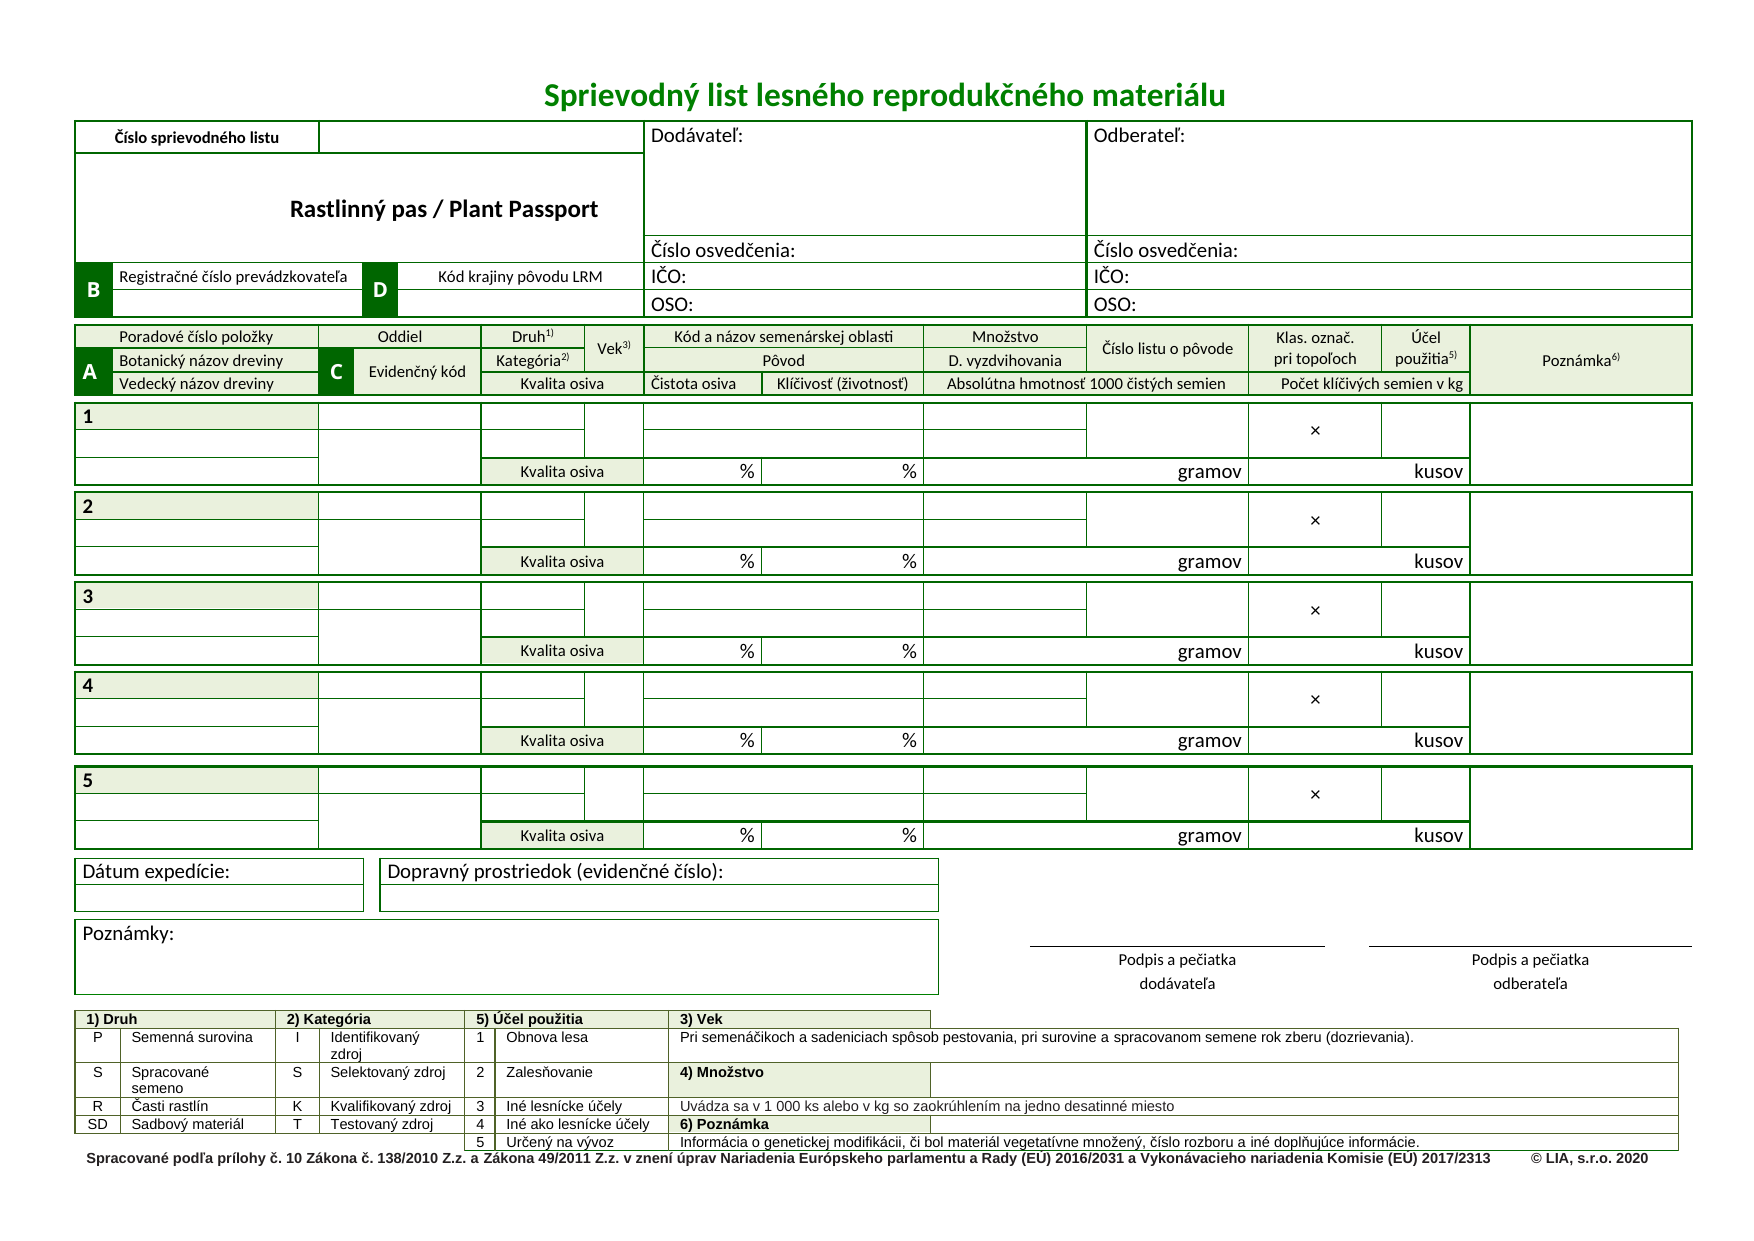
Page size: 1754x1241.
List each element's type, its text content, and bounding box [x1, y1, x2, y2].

table_header [319, 768, 480, 793]
table_cell [381, 885, 938, 911]
table_header Účel použitia5) [1382, 326, 1469, 371]
table_cell Kvalita osiva [482, 728, 643, 753]
table_cell % [762, 728, 923, 753]
table_header [924, 583, 1086, 608]
table_cell [398, 290, 643, 316]
table_header [1087, 673, 1248, 726]
table_cell [482, 794, 584, 820]
table_header [319, 404, 480, 429]
table_cell [806, 290, 1085, 316]
table_header [1382, 673, 1469, 726]
table_cell C [319, 349, 353, 394]
table_cell [76, 885, 363, 911]
table_cell Vedecký názov dreviny [113, 373, 318, 394]
table_header [1471, 583, 1691, 663]
table_cell [1030, 911, 1325, 919]
table_header [1382, 493, 1469, 546]
table_cell [939, 972, 1030, 993]
table_header × [1249, 768, 1381, 820]
table_header 4 [76, 673, 318, 698]
table_cell [644, 699, 923, 726]
table_cell gramov [924, 459, 1248, 484]
table_cell [1030, 884, 1325, 911]
table_cell D. vyzdvihovania [924, 348, 1086, 371]
table_cell kusov [1249, 638, 1469, 663]
table_header [585, 768, 643, 820]
table_cell Kód krajiny pôvodu LRM [398, 263, 643, 289]
table_cell [319, 430, 480, 484]
table_cell [924, 699, 1086, 726]
table_header [644, 493, 923, 519]
table_cell [76, 727, 318, 753]
table_cell Číslo osvedčenia: [1088, 236, 1249, 262]
table_header [644, 768, 923, 793]
table_cell [1088, 207, 1249, 235]
table_cell [1369, 884, 1692, 911]
table_header Číslo listu o pôvode [1087, 326, 1248, 371]
table_cell [924, 430, 1086, 457]
table_cell Počet klíčivých semien v kg [1249, 373, 1469, 394]
table_cell [644, 430, 923, 457]
table_header [482, 404, 584, 429]
table_header [482, 673, 584, 698]
table_cell gramov [924, 548, 1248, 574]
table_cell IČO: [645, 263, 806, 289]
table_cell [644, 794, 923, 820]
table_cell [76, 610, 318, 636]
table_header [1471, 768, 1691, 848]
table_cell [1369, 911, 1692, 919]
table_cell Rastlinný pas / Plant Passport [245, 154, 643, 262]
table_cell [644, 520, 923, 546]
table_header [585, 493, 643, 546]
table_cell [113, 290, 362, 316]
table_cell kusov [1249, 823, 1469, 848]
table_cell [76, 458, 318, 484]
table_header [320, 122, 643, 152]
table_header × [1249, 404, 1381, 457]
table_cell Čistota osiva [645, 373, 761, 394]
table_header Odberateľ: [1088, 122, 1249, 152]
table_header 3 [76, 583, 318, 608]
table_header [585, 583, 643, 636]
table_header [76, 326, 112, 347]
table_cell % [762, 823, 923, 848]
table_cell [76, 430, 318, 457]
table_cell A [76, 349, 111, 394]
table_header Oddiel [319, 326, 480, 347]
table_header [1249, 122, 1691, 152]
table_header [319, 583, 480, 608]
table_header × [1249, 583, 1381, 636]
table_header [924, 673, 1086, 698]
table_cell [319, 610, 480, 663]
table_header × [1249, 493, 1381, 546]
table_cell [1325, 911, 1369, 919]
table_header Dodávateľ: [645, 122, 806, 152]
table_header [319, 673, 480, 698]
table_cell [924, 520, 1086, 546]
table_cell Absolútna hmotnosť 1000 čistých semien [924, 373, 1248, 394]
table_cell gramov [924, 638, 1248, 663]
table_cell [76, 821, 318, 848]
table_cell [1369, 919, 1692, 946]
table_cell [939, 911, 1030, 919]
table_header [364, 858, 379, 884]
table_cell gramov [924, 728, 1248, 753]
table_header [924, 768, 1086, 793]
table_header Množstvo [924, 326, 1086, 347]
table_cell kusov [1249, 459, 1469, 484]
table_cell [1325, 919, 1369, 946]
table_cell B [76, 263, 111, 316]
table_cell [806, 180, 1085, 207]
table_header [1369, 858, 1692, 884]
table_cell % [762, 459, 923, 484]
table_header [1087, 768, 1248, 820]
table_header Vek3) [585, 326, 643, 371]
table_header [924, 493, 1086, 519]
table_cell odberateľa [1369, 972, 1692, 993]
table_cell % [644, 823, 761, 848]
table_header 5 [76, 768, 318, 793]
table_header [939, 858, 1030, 884]
table_cell [1249, 263, 1691, 289]
table_header × [1249, 673, 1381, 726]
table_header Kód a názov semenárskej oblasti [645, 326, 923, 347]
table_header Sprievodný list lesného reprodukčného materiálu [75, 74, 1696, 114]
table_cell Kvalita osiva [482, 638, 643, 663]
table_header [1087, 493, 1248, 546]
table_cell [806, 236, 1085, 262]
table_cell Podpis a pečiatka [1030, 947, 1325, 972]
table_cell kusov [1249, 728, 1469, 753]
table_cell [1030, 919, 1325, 946]
table_cell OSO: [645, 290, 806, 316]
table_header [644, 404, 923, 429]
table_cell Kvalita osiva [482, 373, 643, 394]
table_header [319, 493, 480, 519]
table_header Dátum expedície: [76, 859, 363, 884]
table_cell kusov [1249, 548, 1469, 574]
table_cell Klíčivosť (životnosť) [763, 373, 923, 394]
table_header Poradové číslo položky [112, 326, 318, 347]
table_cell [1249, 152, 1691, 180]
table_header Klas. označ. pri topoľoch [1249, 326, 1381, 371]
table_cell [482, 430, 584, 457]
table_header 1 [76, 404, 318, 429]
table_cell % [644, 638, 761, 663]
table_header [924, 404, 1086, 429]
table_header [1382, 583, 1469, 636]
table_cell [939, 919, 1030, 946]
table_header [1087, 583, 1248, 636]
table_cell [806, 263, 1085, 289]
table_header [482, 768, 584, 793]
table_header [1382, 768, 1469, 820]
table_cell [939, 884, 1030, 911]
table_cell IČO: [1088, 263, 1249, 289]
table_cell Poznámky: [76, 920, 938, 993]
table_cell % [644, 728, 761, 753]
table_header [482, 583, 584, 608]
table_header [1471, 493, 1691, 574]
table_header [482, 493, 584, 519]
table_cell % [762, 638, 923, 663]
table_cell [482, 520, 584, 546]
table_cell [319, 699, 480, 753]
table_cell [645, 152, 806, 235]
table_header Poznámka6) [1471, 326, 1691, 394]
table_cell [482, 699, 584, 726]
table_header [585, 404, 643, 457]
table_header Druh1) [482, 326, 584, 347]
table_cell [1088, 180, 1249, 207]
table_cell [76, 637, 318, 663]
table_cell [1249, 236, 1691, 262]
table_cell [1249, 180, 1691, 207]
table_cell [1088, 152, 1249, 180]
table_cell [76, 794, 318, 820]
table_header [1030, 858, 1325, 884]
table_cell [76, 699, 318, 726]
table_cell [1249, 207, 1691, 235]
table_cell Číslo osvedčenia: [645, 236, 806, 262]
table_cell OSO: [1088, 290, 1249, 316]
table_header [806, 122, 1085, 152]
table_cell [76, 547, 318, 574]
table_header [1382, 404, 1469, 457]
table_header [644, 583, 923, 608]
table_cell [75, 911, 380, 919]
table_cell [939, 946, 1030, 972]
table_cell Kvalita osiva [482, 548, 643, 574]
table_cell D [364, 263, 396, 316]
table_header Dopravný prostriedok (evidenčné číslo): [381, 859, 938, 884]
table_header Číslo sprievodného listu [76, 122, 318, 152]
table_cell [1325, 884, 1369, 911]
table_cell [76, 154, 245, 262]
table_cell gramov [924, 823, 1248, 848]
table_cell [482, 610, 584, 636]
table_cell [1325, 946, 1369, 972]
table_cell [319, 794, 480, 848]
table_cell Registračné číslo prevádzkovateľa [113, 263, 362, 289]
table_cell [76, 520, 318, 546]
table_cell Botanický názov dreviny [113, 349, 318, 371]
table_cell [924, 610, 1086, 636]
table_cell [924, 794, 1086, 820]
table_cell [364, 884, 379, 911]
table_header [644, 673, 923, 698]
table_header [1471, 404, 1691, 484]
table_header [1471, 673, 1691, 753]
table_header 2 [76, 493, 318, 519]
table_header [1325, 858, 1369, 884]
table_cell Pôvod [645, 348, 923, 371]
table_cell % [762, 548, 923, 574]
table_cell [1249, 290, 1691, 316]
table_cell Podpis a pečiatka [1369, 947, 1692, 972]
table_cell dodávateľa [1030, 972, 1325, 993]
table_header [1087, 404, 1248, 457]
table_cell Evidenčný kód [354, 349, 480, 394]
table_cell % [644, 548, 761, 574]
table_cell Kvalita osiva [482, 459, 643, 484]
table_cell [1325, 972, 1369, 993]
table_cell [644, 610, 923, 636]
table_cell Kategória2) [482, 349, 584, 371]
table_cell Kvalita osiva [482, 823, 643, 848]
table_header [585, 673, 643, 726]
table_cell [319, 520, 480, 574]
table_cell % [644, 459, 761, 484]
table_cell [380, 912, 939, 919]
table_cell [806, 207, 1085, 235]
table_cell [806, 152, 1085, 180]
